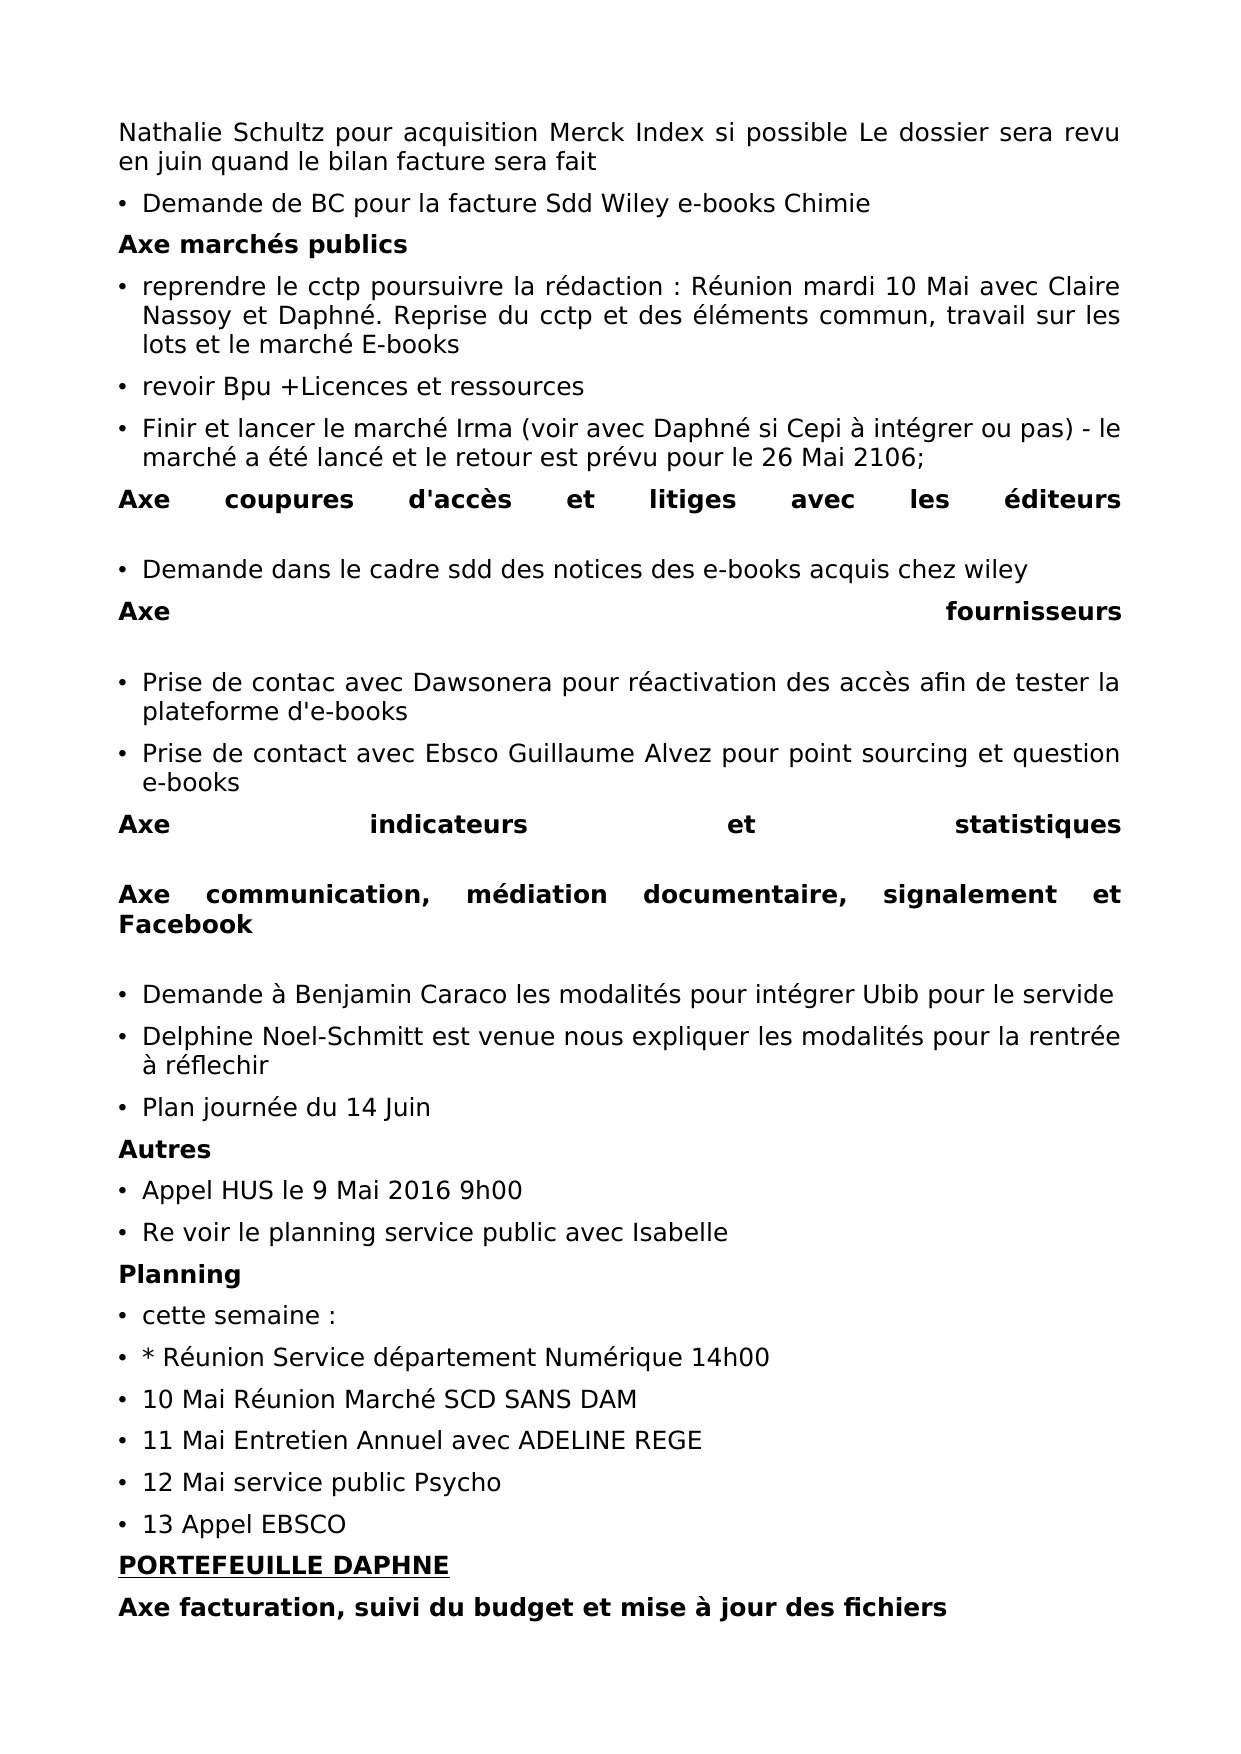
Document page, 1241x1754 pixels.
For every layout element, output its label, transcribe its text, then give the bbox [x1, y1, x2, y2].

text Axe marchés publics [118, 231, 1122, 260]
text Axe coupures d'accès et litiges avec les éditeurs [118, 485, 1122, 543]
list Prise de contact avec Ebsco Guillaume Alvez pour point sourcing et question e-books [118, 739, 1122, 797]
list 13 Appel EBSCO [118, 1510, 1122, 1539]
text PORTEFEUILLE DAPHNE [118, 1551, 1122, 1581]
list Plan journée du 14 Juin [118, 1093, 1122, 1122]
list 10 Mai Réunion Marché SCD SANS DAM [118, 1385, 1122, 1414]
text Axe fournisseurs [118, 597, 1122, 656]
text Axe facturation, suivi du budget et mise à jour des fichiers [118, 1593, 1122, 1622]
text Planning [118, 1260, 1122, 1289]
list reprendre le cctp poursuivre la rédaction : Réunion mardi 10 Mai avec Claire Nassoy et Daphné. Reprise du cctp et des éléments commun, travail sur les lots et le marché E-books [118, 272, 1122, 360]
list Demande dans le cadre sdd des notices des e-books acquis chez wiley [118, 556, 1122, 585]
list Finir et lancer le marché Irma (voir avec Daphné si Cepi à intégrer ou pas) - le marché a été lancé et le retour est prévu pour le 26 Mai 2106; [118, 414, 1122, 472]
list Delphine Noel-Schmitt est venue nous expliquer les modalités pour la rentrée à réflechir [118, 1022, 1122, 1081]
list Re voir le planning service public avec Isabelle [118, 1218, 1122, 1247]
list revoir Bpu +Licences et ressources [118, 372, 1122, 401]
text Axe indicateurs et statistiques [118, 810, 1122, 868]
text Nathalie Schultz pour acquisition Merck Index si possible Le dossier sera revu en juin quand le bilan facture sera fait [118, 118, 1122, 176]
list Appel HUS le 9 Mai 2016 9h00 [118, 1176, 1122, 1206]
list cette semaine : [118, 1301, 1122, 1331]
text Autres [118, 1135, 1122, 1164]
list Demande de BC pour la facture Sdd Wiley e-books Chimie [118, 189, 1122, 218]
text Axe communication, médiation documentaire, signalement et Facebook [118, 881, 1122, 968]
list 11 Mai Entretien Annuel avec ADELINE REGE [118, 1426, 1122, 1456]
list Prise de contac avec Dawsonera pour réactivation des accès afin de tester la plateforme d'e-books [118, 668, 1122, 726]
list 12 Mai service public Psycho [118, 1468, 1122, 1497]
list * Réunion Service département Numérique 14h00 [118, 1343, 1122, 1372]
list Demande à Benjamin Caraco les modalités pour intégrer Ubib pour le servide [118, 981, 1122, 1010]
